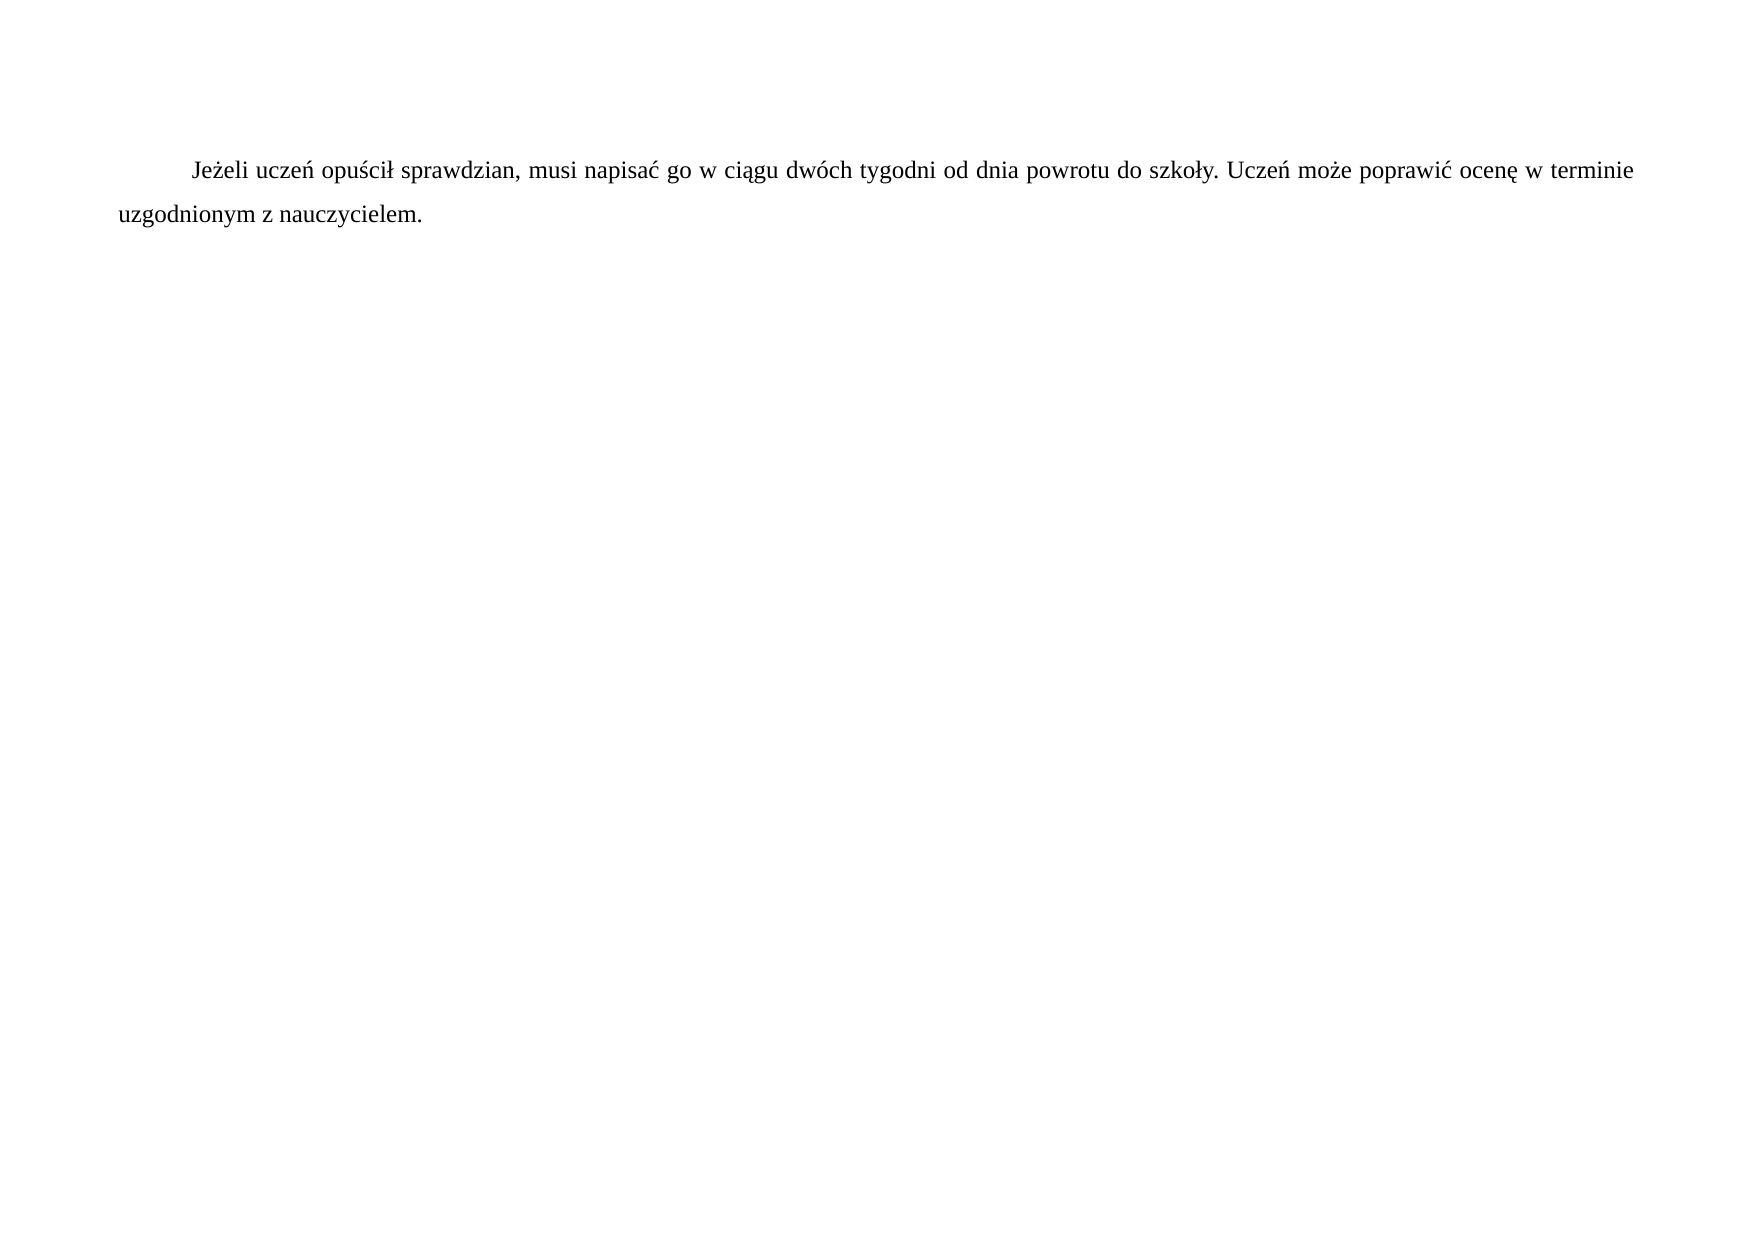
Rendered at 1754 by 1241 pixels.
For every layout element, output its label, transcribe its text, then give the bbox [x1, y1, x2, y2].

text Jeżeli uczeń opuścił sprawdzian, musi napisać go w ciągu dwóch tygodni od dnia powrotu do szkoły. Uczeń może poprawić ocenę w terminie uzgodnionym z nauczycielem. [118, 151, 1636, 228]
